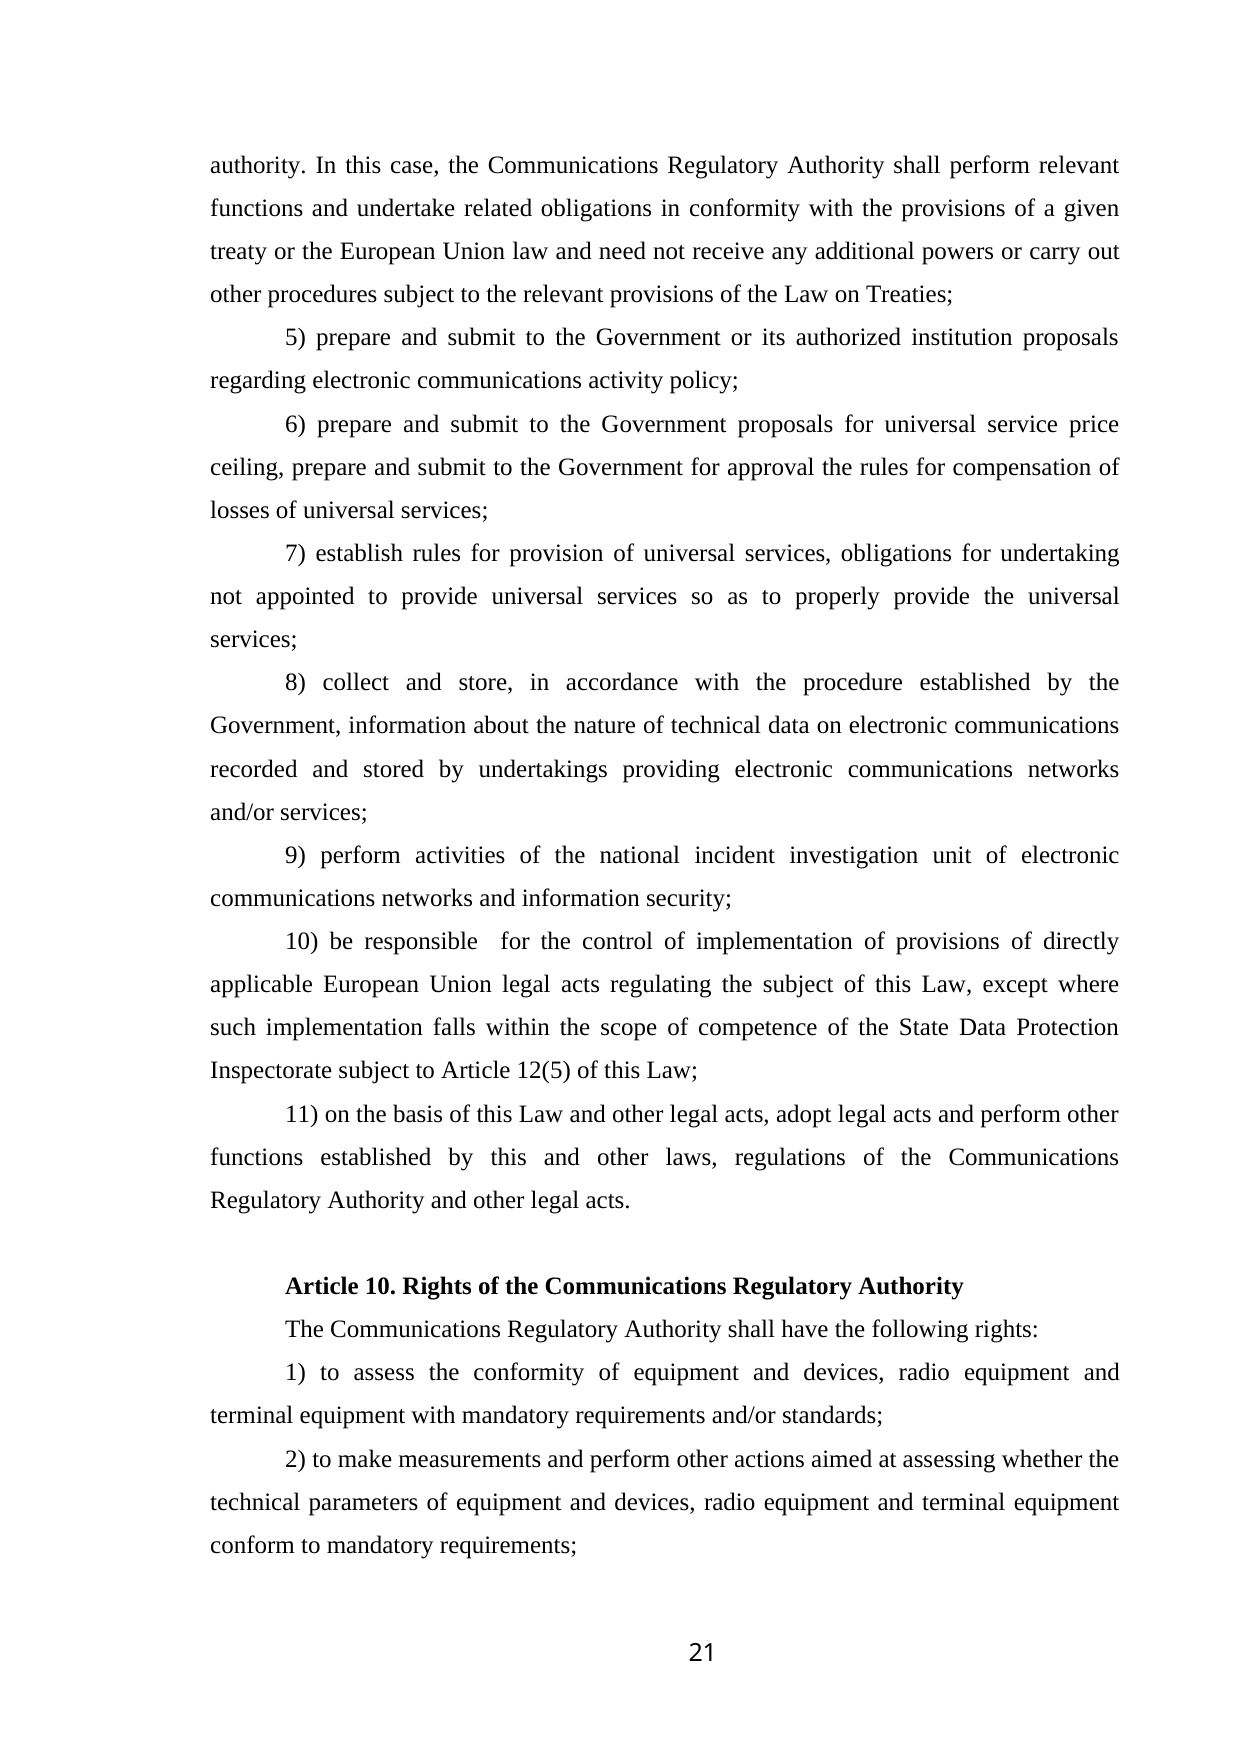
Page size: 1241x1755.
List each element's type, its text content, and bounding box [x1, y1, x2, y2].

text 1) to assess the conformity of equipment and devices, radio equipment and terminal equipment with mandatory requirements and/or standards; [210, 1357, 1120, 1429]
text Article 10. Rights of the Communications Regulatory Authority [210, 1271, 1120, 1300]
text 2) to make measurements and perform other actions aimed at assessing whether the technical parameters of equipment and devices, radio equipment and terminal equipment conform to mandatory requirements; [210, 1444, 1120, 1559]
text 11) on the basis of this Law and other legal acts, adopt legal acts and perform other functions established by this and other laws, regulations of the Communications Regulatory Authority and other legal acts. [210, 1099, 1120, 1214]
text The Communications Regulatory Authority shall have the following rights: [210, 1314, 1120, 1343]
text 7) establish rules for provision of universal services, obligations for undertaking not appointed to provide universal services so as to properly provide the universal services; [210, 538, 1120, 653]
text 8) collect and store, in accordance with the procedure established by the Government, information about the nature of technical data on electronic communications recorded and stored by undertakings providing electronic communications networks and/or services; [210, 667, 1120, 826]
text authority. In this case, the Communications Regulatory Authority shall perform relevant functions and undertake related obligations in conformity with the provisions of a given treaty or the European Union law and need not receive any additional powers or carry out other procedures subject to the relevant provisions of the Law on Treaties; [210, 150, 1120, 308]
text 10) be responsible for the control of implementation of provisions of directly applicable European Union legal acts regulating the subject of this Law, except where such implementation falls within the scope of competence of the State Data Protection Inspectorate subject to Article 12(5) of this Law; [210, 926, 1120, 1084]
text 9) perform activities of the national incident investigation unit of electronic communications networks and information security; [210, 840, 1120, 912]
text 5) prepare and submit to the Government or its authorized institution proposals regarding electronic communications activity policy; [210, 322, 1120, 394]
text 6) prepare and submit to the Government proposals for universal service price ceiling, prepare and submit to the Government for approval the rules for compensation of losses of universal services; [210, 409, 1120, 524]
